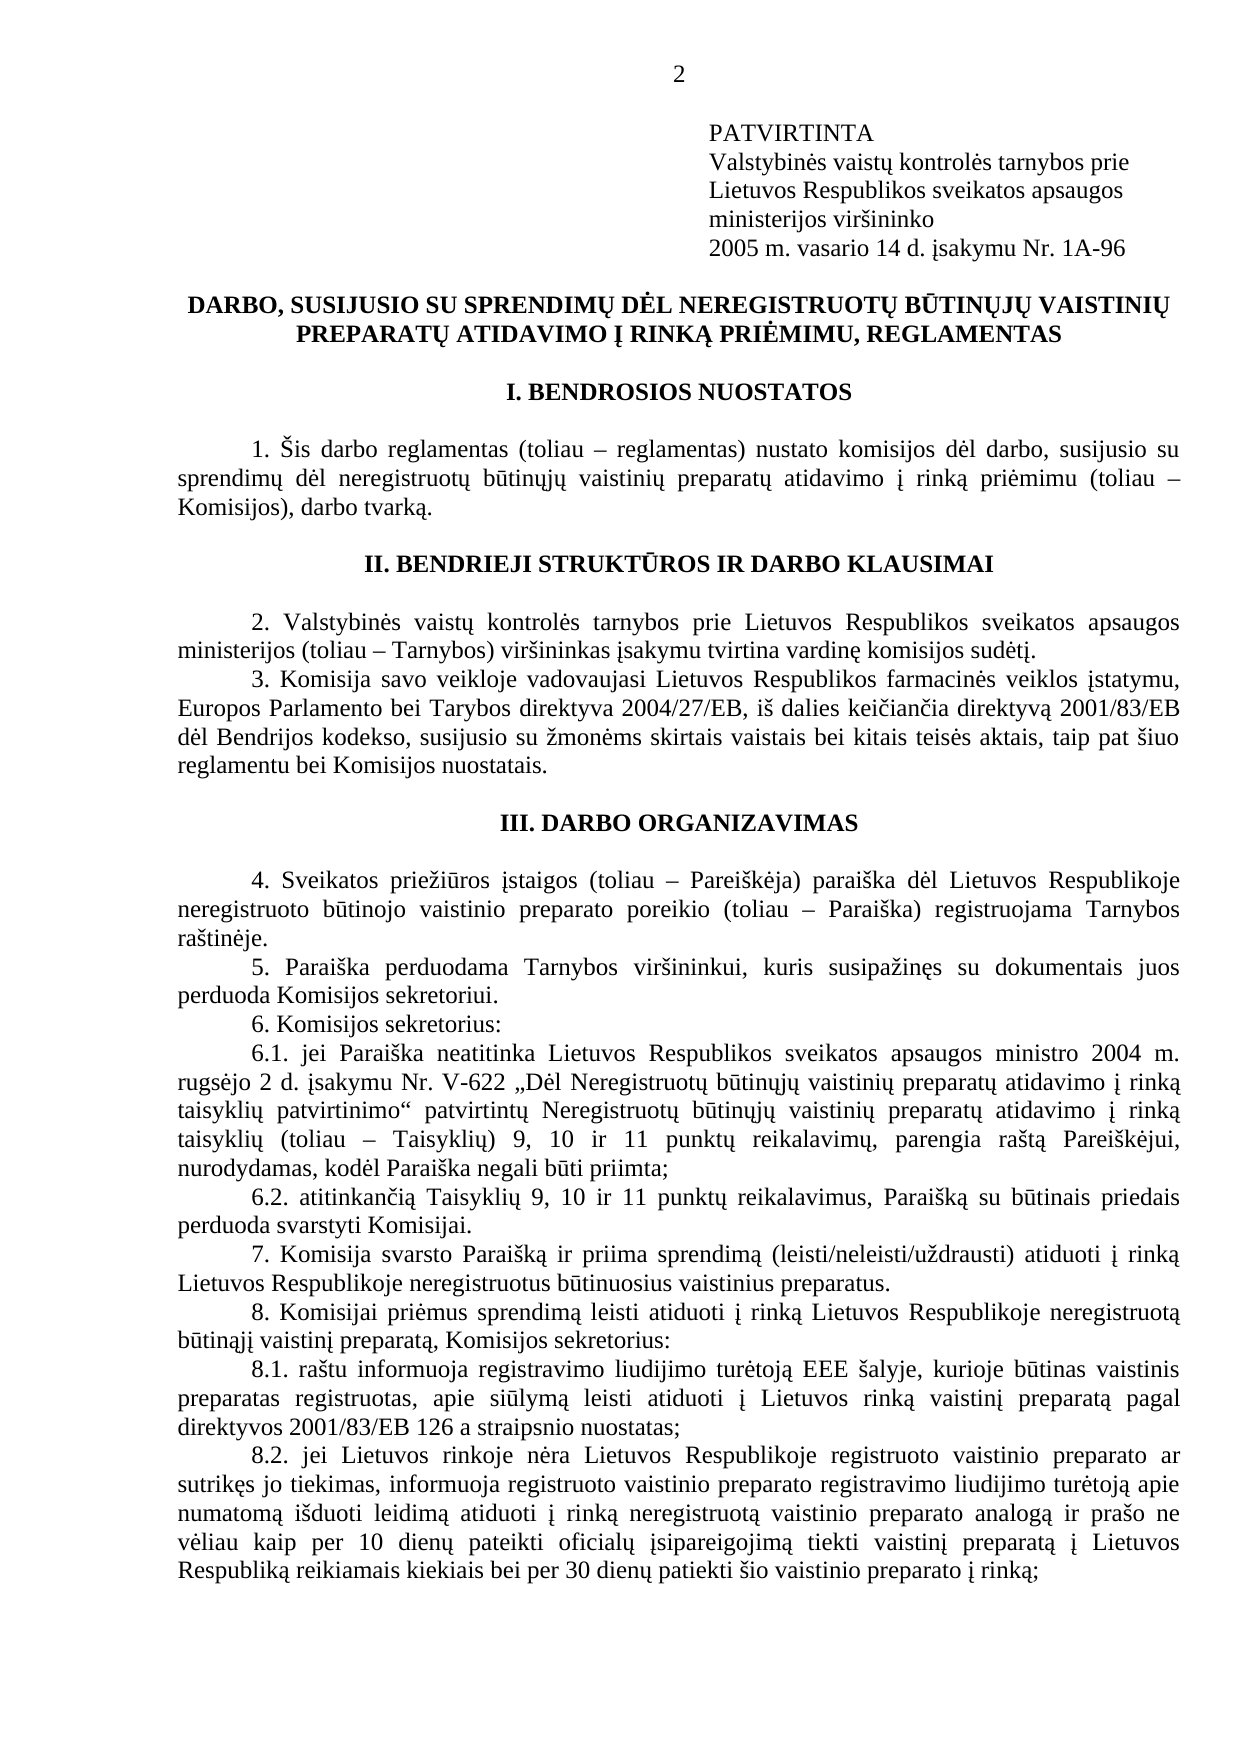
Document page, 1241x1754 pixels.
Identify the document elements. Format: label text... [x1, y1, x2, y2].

text 7. Komisija svarsto Paraišką ir priima sprendimą (leisti/neleisti/uždrausti) atiduoti į rinką Lietuvos Respublikoje neregistruotus būtinuosius vaistinius preparatus. [177, 1239, 1181, 1297]
text ministerijos viršininko [177, 204, 1181, 233]
text DARBO, SUSIJUSIO SU SPRENDIMŲ DĖL NEREGISTRUOTŲ BŪTINŲJŲ VAISTINIŲ PREPARATŲ ATIDAVIMO Į RINKĄ PRIĖMIMU, REGLAMENTAS [177, 291, 1181, 348]
text III. DARBO ORGANIZAVIMAS [177, 808, 1181, 837]
text Lietuvos Respublikos sveikatos apsaugos [177, 176, 1181, 204]
text Valstybinės vaistų kontrolės tarnybos prie [177, 147, 1181, 176]
text PATVIRTINTA [177, 118, 1181, 147]
text 1. Šis darbo reglamentas (toliau – reglamentas) nustato komisijos dėl darbo, susijusio su sprendimų dėl neregistruotų būtinųjų vaistinių preparatų atidavimo į rinką priėmimu (toliau – Komisijos), darbo tvarką. [177, 434, 1181, 521]
text II. BENDRIEJI STRUKTŪROS IR DARBO KLAUSIMAI [177, 549, 1181, 578]
text 3. Komisija savo veikloje vadovaujasi Lietuvos Respublikos farmacinės veiklos įstatymu, Europos Parlamento bei Tarybos direktyva 2004/27/EB, iš dalies keičiančia direktyvą 2001/83/EB dėl Bendrijos kodekso, susijusio su žmonėms skirtais vaistais bei kitais teisės aktais, taip pat šiuo reglamentu bei Komisijos nuostatais. [177, 664, 1181, 779]
text 5. Paraiška perduodama Tarnybos viršininkui, kuris susipažinęs su dokumentais juos perduoda Komisijos sekretoriui. [177, 952, 1181, 1009]
text 6. Komisijos sekretorius: [177, 1009, 1181, 1038]
text 4. Sveikatos priežiūros įstaigos (toliau – Pareiškėja) paraiška dėl Lietuvos Respublikoje neregistruoto būtinojo vaistinio preparato poreikio (toliau – Paraiška) registruojama Tarnybos raštinėje. [177, 866, 1181, 952]
text 2005 m. vasario 14 d. įsakymu Nr. 1A-96 [177, 233, 1181, 262]
text 6.1. jei Paraiška neatitinka Lietuvos Respublikos sveikatos apsaugos ministro 2004 m. rugsėjo 2 d. įsakymu Nr. V-622 „Dėl neregistruotų būtinųjų vaistinių preparatų atidavimo į rinką taisyklių patvirtinimo“ patvirtintų Neregistruotų būtinųjų vaistinių preparatų atidavimo į rinką taisyklių (toliau – Taisyklių) 9, 10 ir 11 punktų reikalavimų, parengia raštą Pareiškėjui, nurodydamas, kodėl Paraiška negali būti priimta; [177, 1038, 1181, 1182]
text 2. Valstybinės vaistų kontrolės tarnybos prie Lietuvos Respublikos sveikatos apsaugos ministerijos (toliau – Tarnybos) viršininkas įsakymu tvirtina vardinę komisijos sudėtį. [177, 607, 1181, 664]
text 8.2. jei Lietuvos rinkoje nėra Lietuvos Respublikoje registruoto vaistinio preparato ar sutrikęs jo tiekimas, informuoja registruoto vaistinio preparato registravimo liudijimo turėtoją apie numatomą išduoti leidimą atiduoti į rinką neregistruotą vaistinio preparato analogą ir prašo ne vėliau kaip per 10 dienų pateikti oficialų įsipareigojimą tiekti vaistinį preparatą į Lietuvos Respubliką reikiamais kiekiais bei per 30 dienų patiekti šio vaistinio preparato į rinką; [177, 1441, 1181, 1584]
text 6.2. atitinkančią Taisyklių 9, 10 ir 11 punktų reikalavimus, Paraišką su būtinais priedais perduoda svarstyti Komisijai. [177, 1182, 1181, 1239]
text I. BENDROSIOS NUOSTATOS [177, 377, 1181, 406]
text 8.1. raštu informuoja registravimo liudijimo turėtoją EEE šalyje, kurioje būtinas vaistinis preparatas registruotas, apie siūlymą leisti atiduoti į Lietuvos rinką vaistinį preparatą pagal direktyvos 2001/83/EB 126 a straipsnio nuostatas; [177, 1354, 1181, 1441]
text 8. Komisijai priėmus sprendimą leisti atiduoti į rinką Lietuvos Respublikoje neregistruotą būtinąjį vaistinį preparatą, Komisijos sekretorius: [177, 1297, 1181, 1354]
